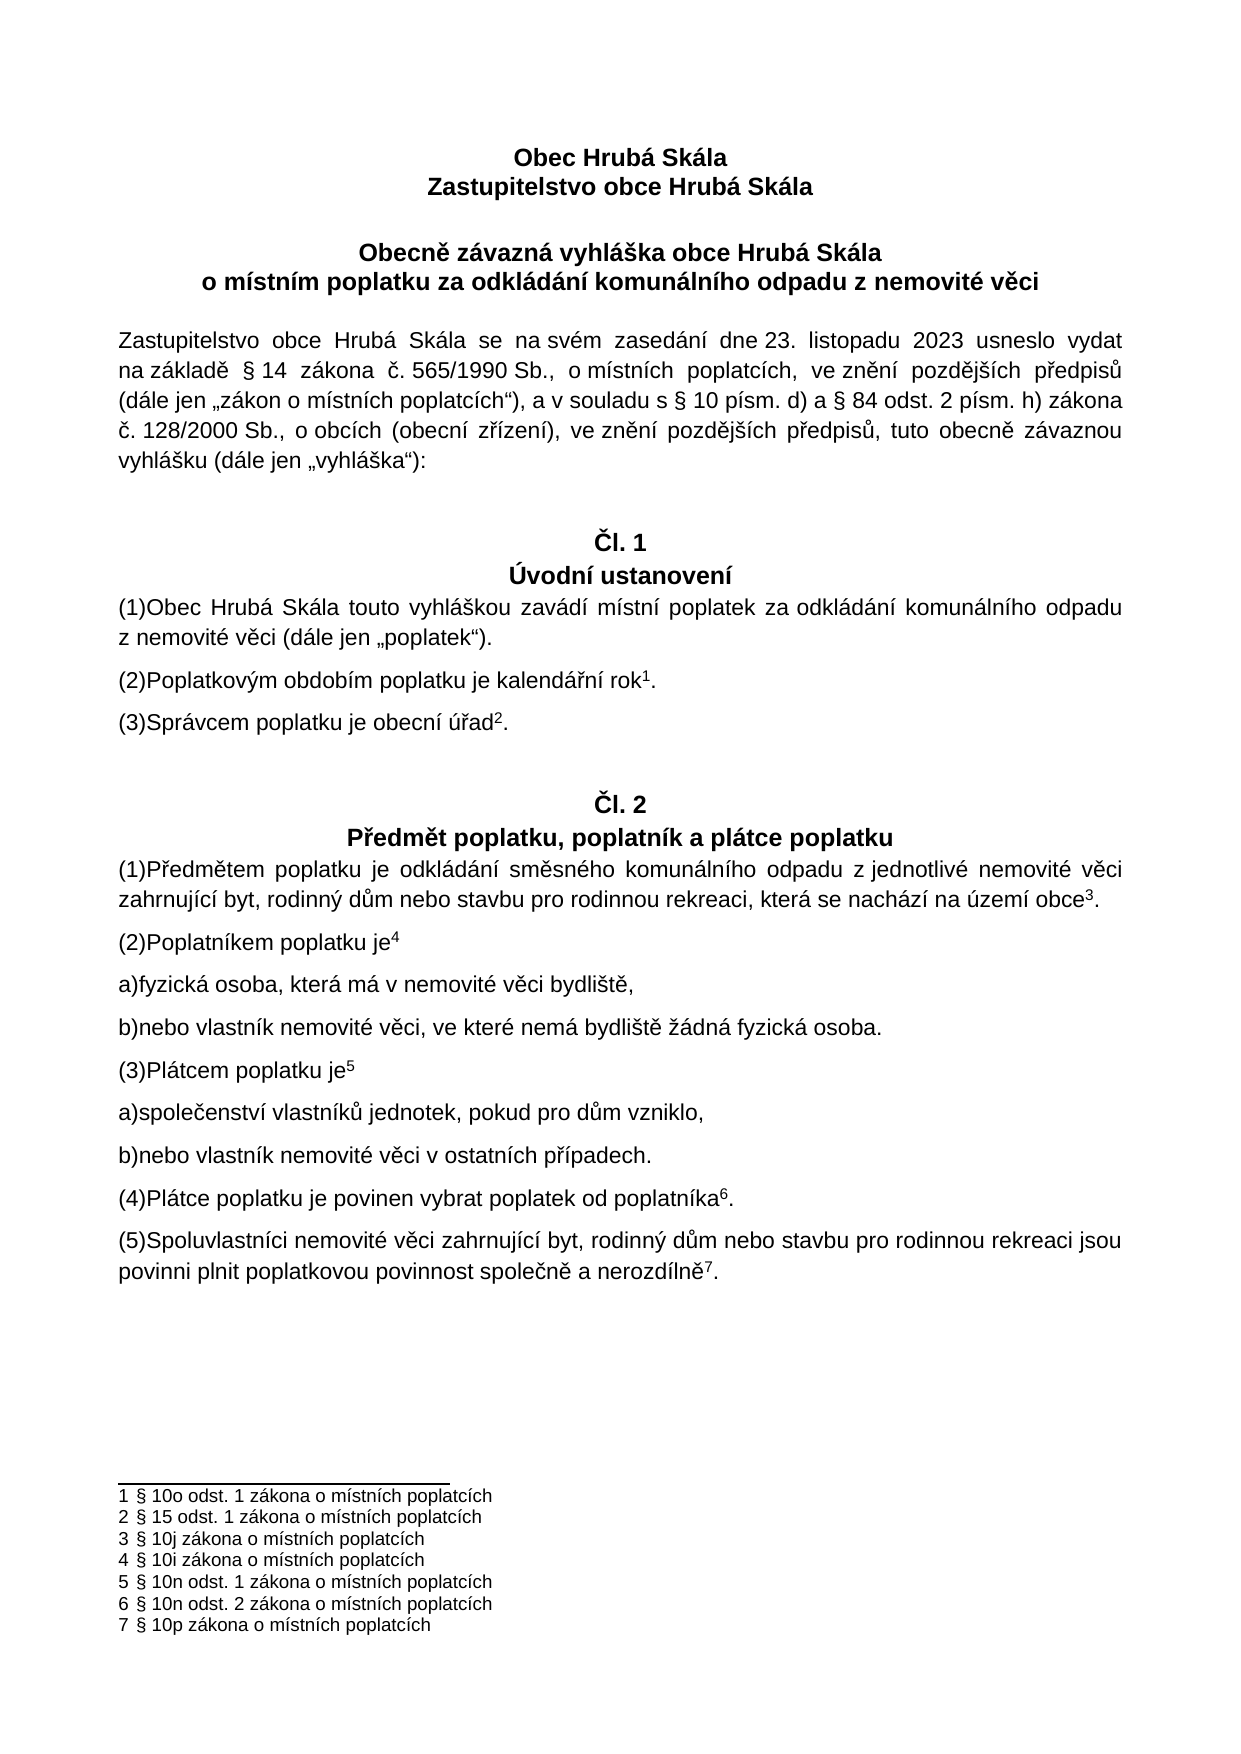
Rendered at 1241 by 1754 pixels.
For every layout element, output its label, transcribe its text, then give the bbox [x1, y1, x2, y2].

list nebo vlastník nemovité věci, ve které nemá bydliště žádná fyzická osoba. [118, 1014, 1122, 1040]
list Plátce poplatku je povinen vybrat poplatek od poplatníka. [118, 1185, 1122, 1211]
list § 10j zákona o místních poplatcích [118, 1528, 1122, 1549]
list § 10n odst. 2 zákona o místních poplatcích [118, 1592, 1122, 1614]
subtitle Obecně závazná vyhláška obce Hrubá Skála o místním poplatku za odkládání komunálního odpadu z nemovité věci [118, 238, 1122, 295]
list § 15 odst. 1 zákona o místních poplatcích [118, 1506, 1122, 1528]
list Poplatníkem poplatku je [118, 928, 1122, 955]
list Plátcem poplatku je [118, 1057, 1122, 1083]
list § 10n odst. 1 zákona o místních poplatcích [118, 1571, 1122, 1592]
text Obec Hrubá Skála Zastupitelstvo obce Hrubá Skála [118, 143, 1122, 201]
list § 10o odst. 1 zákona o místních poplatcích [118, 1484, 1122, 1506]
list Správcem poplatku je obecní úřad. [118, 709, 1122, 736]
list společenství vlastníků jednotek, pokud pro dům vzniklo, [118, 1099, 1122, 1126]
subtitle Čl. 2 Předmět poplatku, poplatník a plátce poplatku [118, 789, 1122, 851]
text Zastupitelstvo obce Hrubá Skála se na svém zasedání dne 23. listopadu 2023 usneslo vydat na základě § 14 zákona č. 565/1990 Sb., o místních poplatcích, ve znění pozdějších předpisů (dále jen „zákon o místních poplatcích“), a v souladu s § 10 písm. d) a § 84 odst. 2 písm. h) zákona č. 128/2000 Sb., o obcích (obecní zřízení), ve znění pozdějších předpisů, tuto obecně závaznou vyhlášku (dále jen „vyhláška“): [118, 327, 1122, 474]
list Poplatkovým obdobím poplatku je kalendářní rok. [118, 667, 1122, 693]
list nebo vlastník nemovité věci v ostatních případech. [118, 1142, 1122, 1168]
list Spoluvlastníci nemovité věci zahrnující byt, rodinný dům nebo stavbu pro rodinnou rekreaci jsou povinni plnit poplatkovou povinnost společně a nerozdílně. [118, 1227, 1122, 1284]
subtitle Čl. 1 Úvodní ustanovení [118, 528, 1122, 589]
list § 10i zákona o místních poplatcích [118, 1549, 1122, 1571]
list fyzická osoba, která má v nemovité věci bydliště, [118, 971, 1122, 998]
list Předmětem poplatku je odkládání směsného komunálního odpadu z jednotlivé nemovité věci zahrnující byt, rodinný dům nebo stavbu pro rodinnou rekreaci, která se nachází na území obce. [118, 856, 1122, 912]
list Obec Hrubá Skála touto vyhláškou zavádí místní poplatek za odkládání komunálního odpadu z nemovité věci (dále jen „poplatek“). [118, 594, 1122, 650]
list § 10p zákona o místních poplatcích [118, 1614, 1122, 1635]
